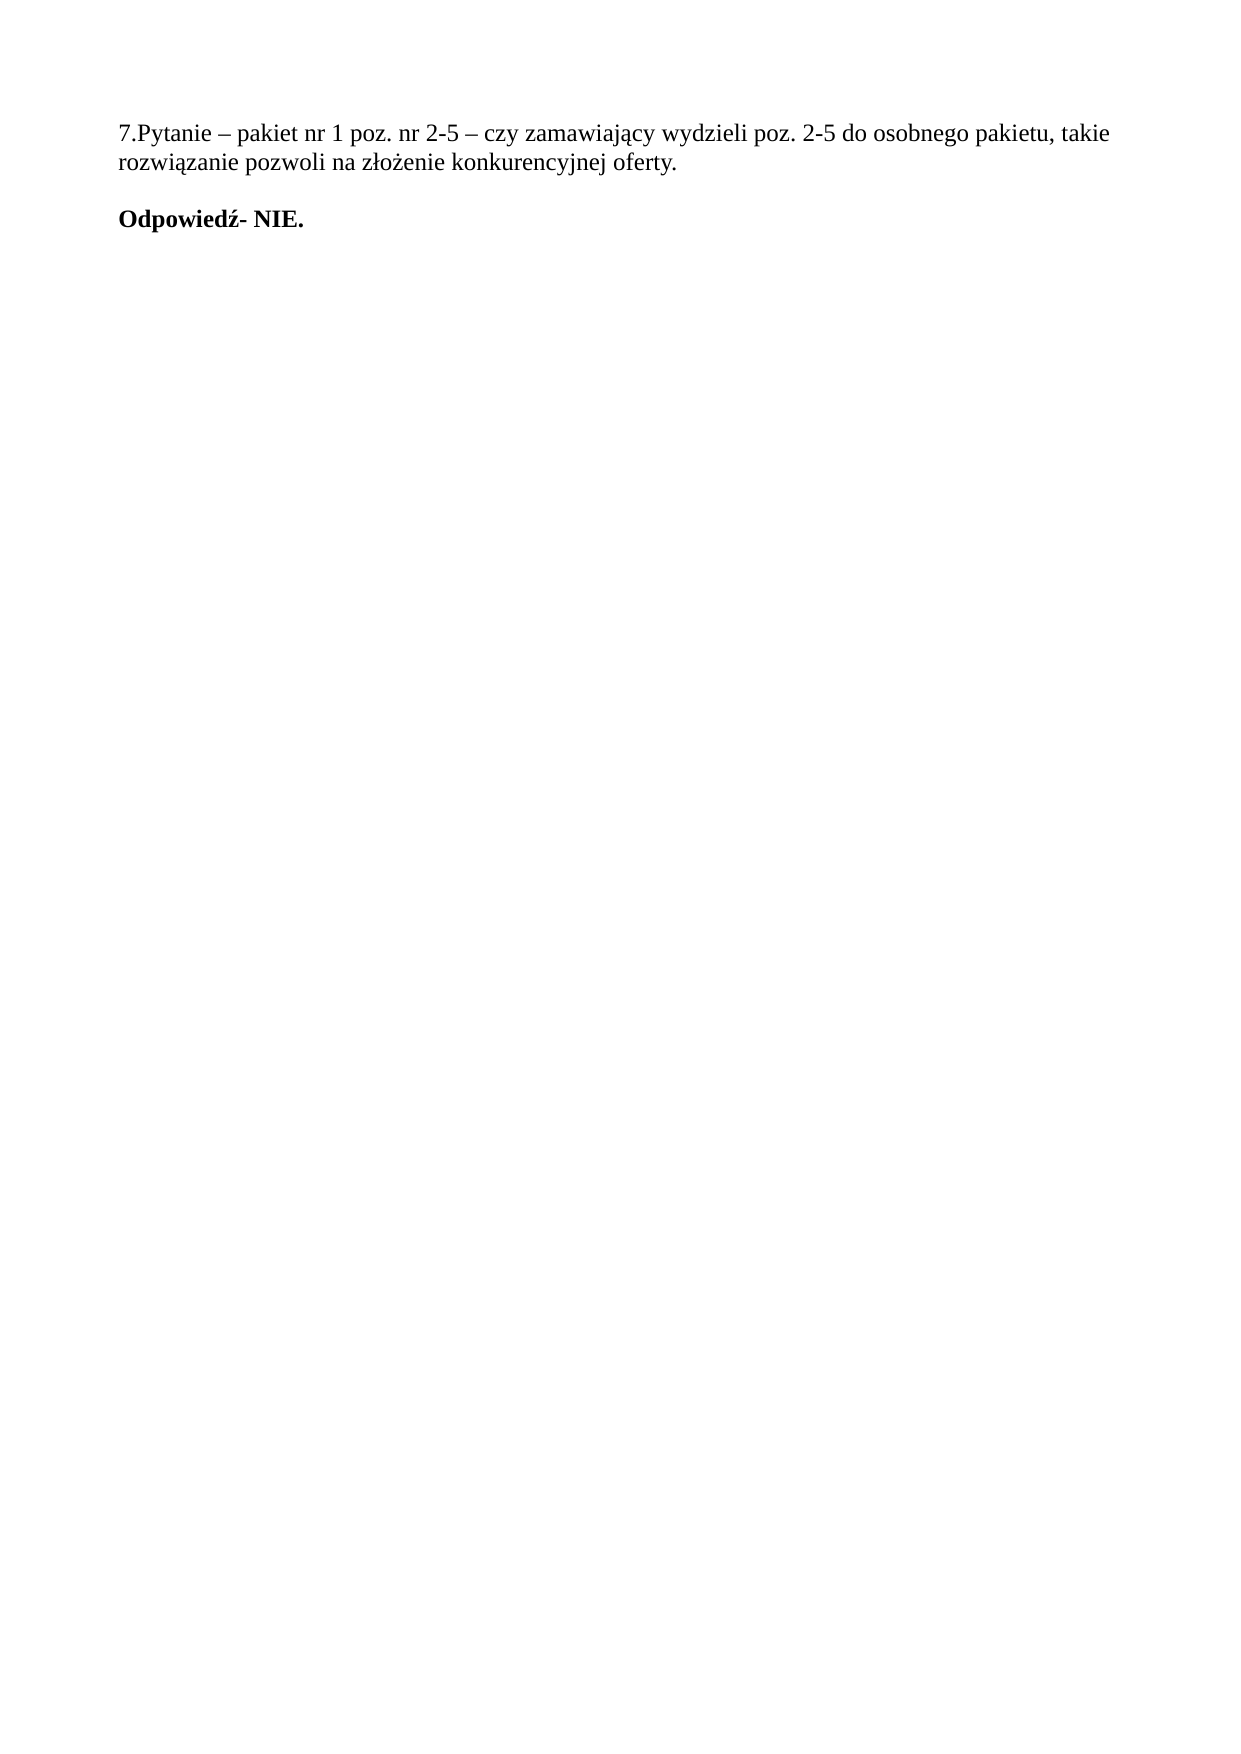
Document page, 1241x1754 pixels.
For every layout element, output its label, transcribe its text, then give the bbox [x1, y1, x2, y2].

text Odpowiedź- NIE. [118, 204, 1122, 233]
text 7.Pytanie – pakiet nr 1 poz. nr 2-5 – czy zamawiający wydzieli poz. 2-5 do osobnego pakietu, takie rozwiązanie pozwoli na złożenie konkurencyjnej oferty. [118, 118, 1122, 176]
